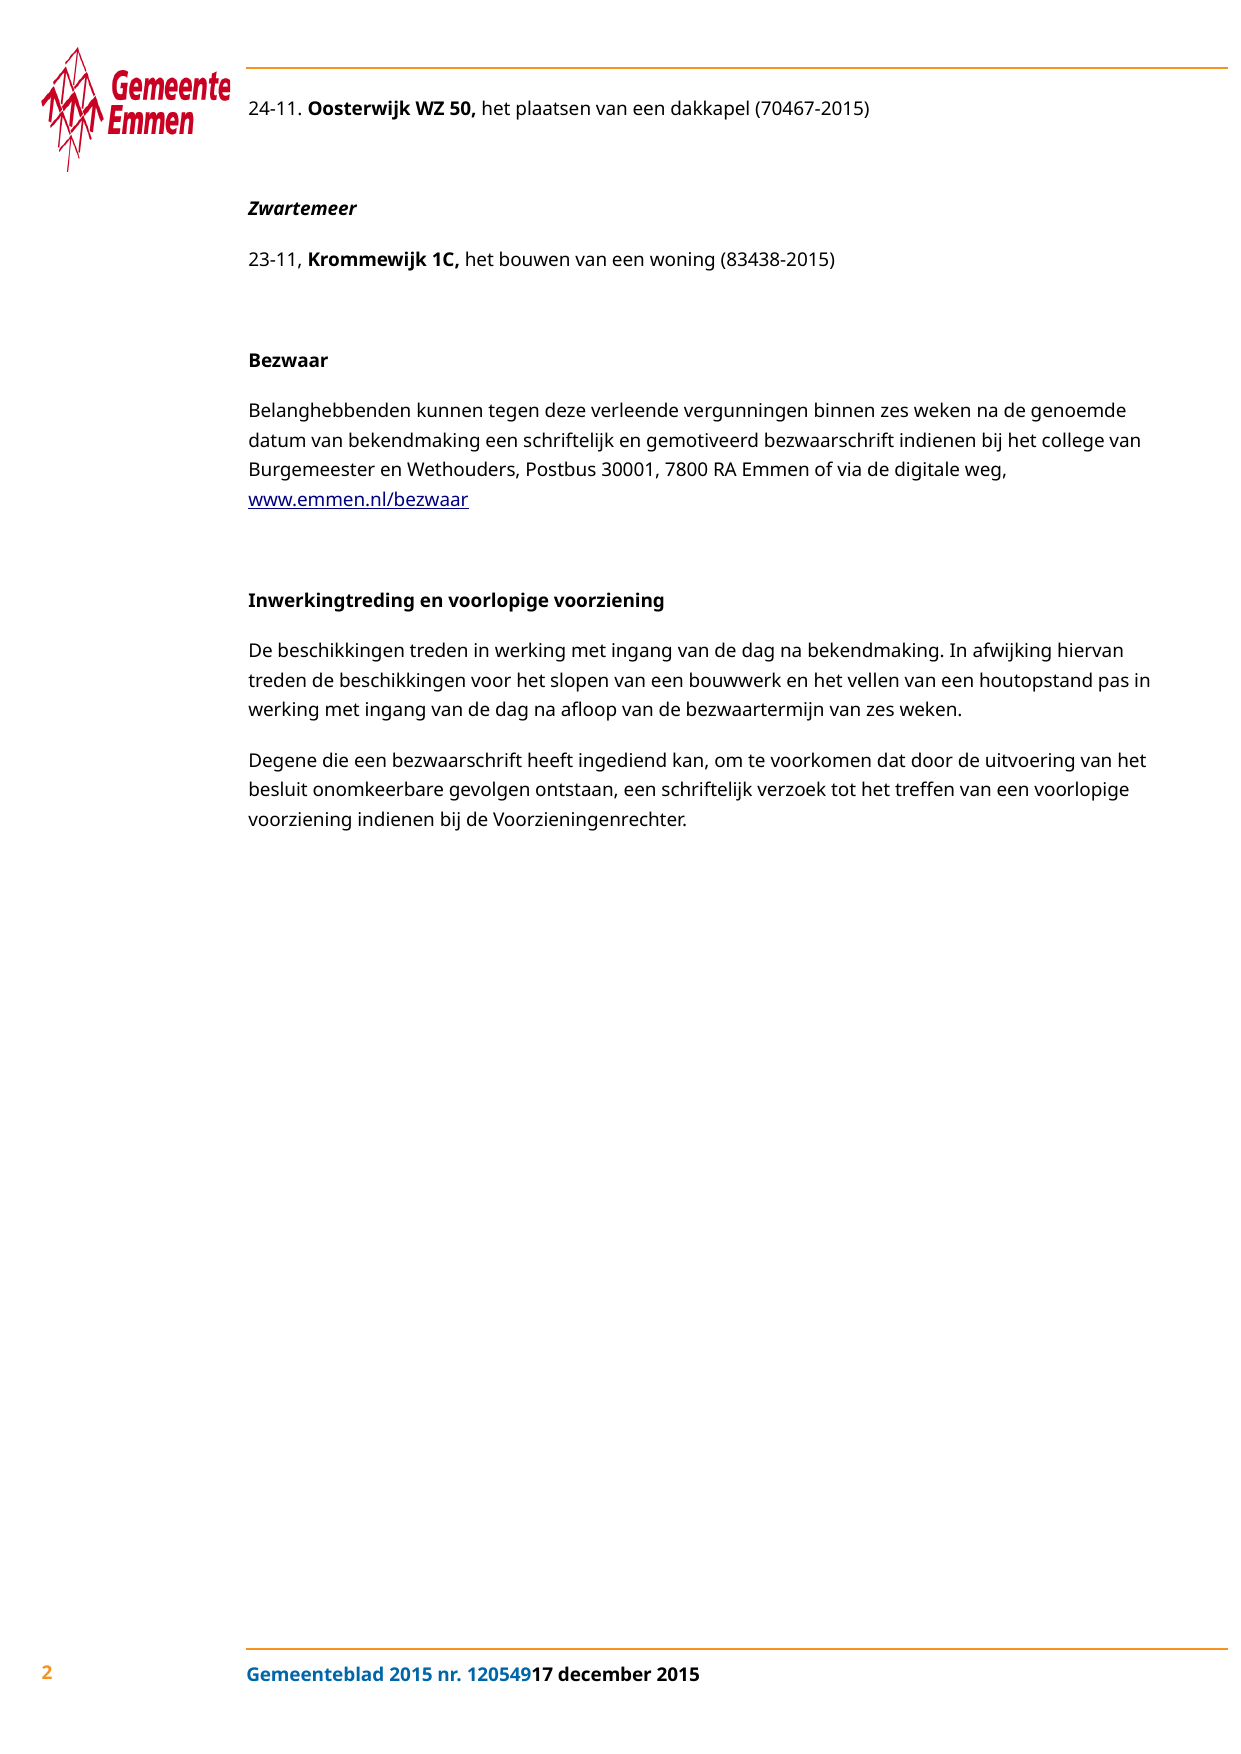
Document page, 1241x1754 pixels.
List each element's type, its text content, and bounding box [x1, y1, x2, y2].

text Zwartemeer [248, 196, 1152, 221]
picture [41, 47, 231, 172]
text 23-11, Krommewijk 1C, het bouwen van een woning (83438-2015) [248, 246, 1152, 272]
text 24-11. Oosterwijk WZ 50, het plaatsen van een dakkapel (70467-2015) [248, 95, 1152, 121]
text Inwerkingtreding en voorlopige voorziening [248, 587, 1152, 613]
text Belanghebbenden kunnen tegen deze verleende vergunningen binnen zes weken na de genoemde datum van bekendmaking een schriftelijk en gemotiveerd bezwaarschrift indienen bij het college van Burgemeester en Wethouders, Postbus 30001, 7800 RA Emmen of via de digitale weg, www.emmen.nl/bezwaar [248, 397, 1152, 512]
text De beschikkingen treden in werking met ingang van de dag na bekendmaking. In afwijking hiervan treden de beschikkingen voor het slopen van een bouwwerk en het vellen van een houtopstand pas in werking met ingang van de dag na afloop van de bezwaartermijn van zes weken. [248, 637, 1152, 722]
text Degene die een bezwaarschrift heeft ingediend kan, om te voorkomen dat door de uitvoering van het besluit onomkeerbare gevolgen ontstaan, een schriftelijk verzoek tot het treffen van een voorlopige voorziening indienen bij de Voorzieningenrechter. [248, 747, 1152, 832]
text Bezwaar [248, 347, 1152, 373]
